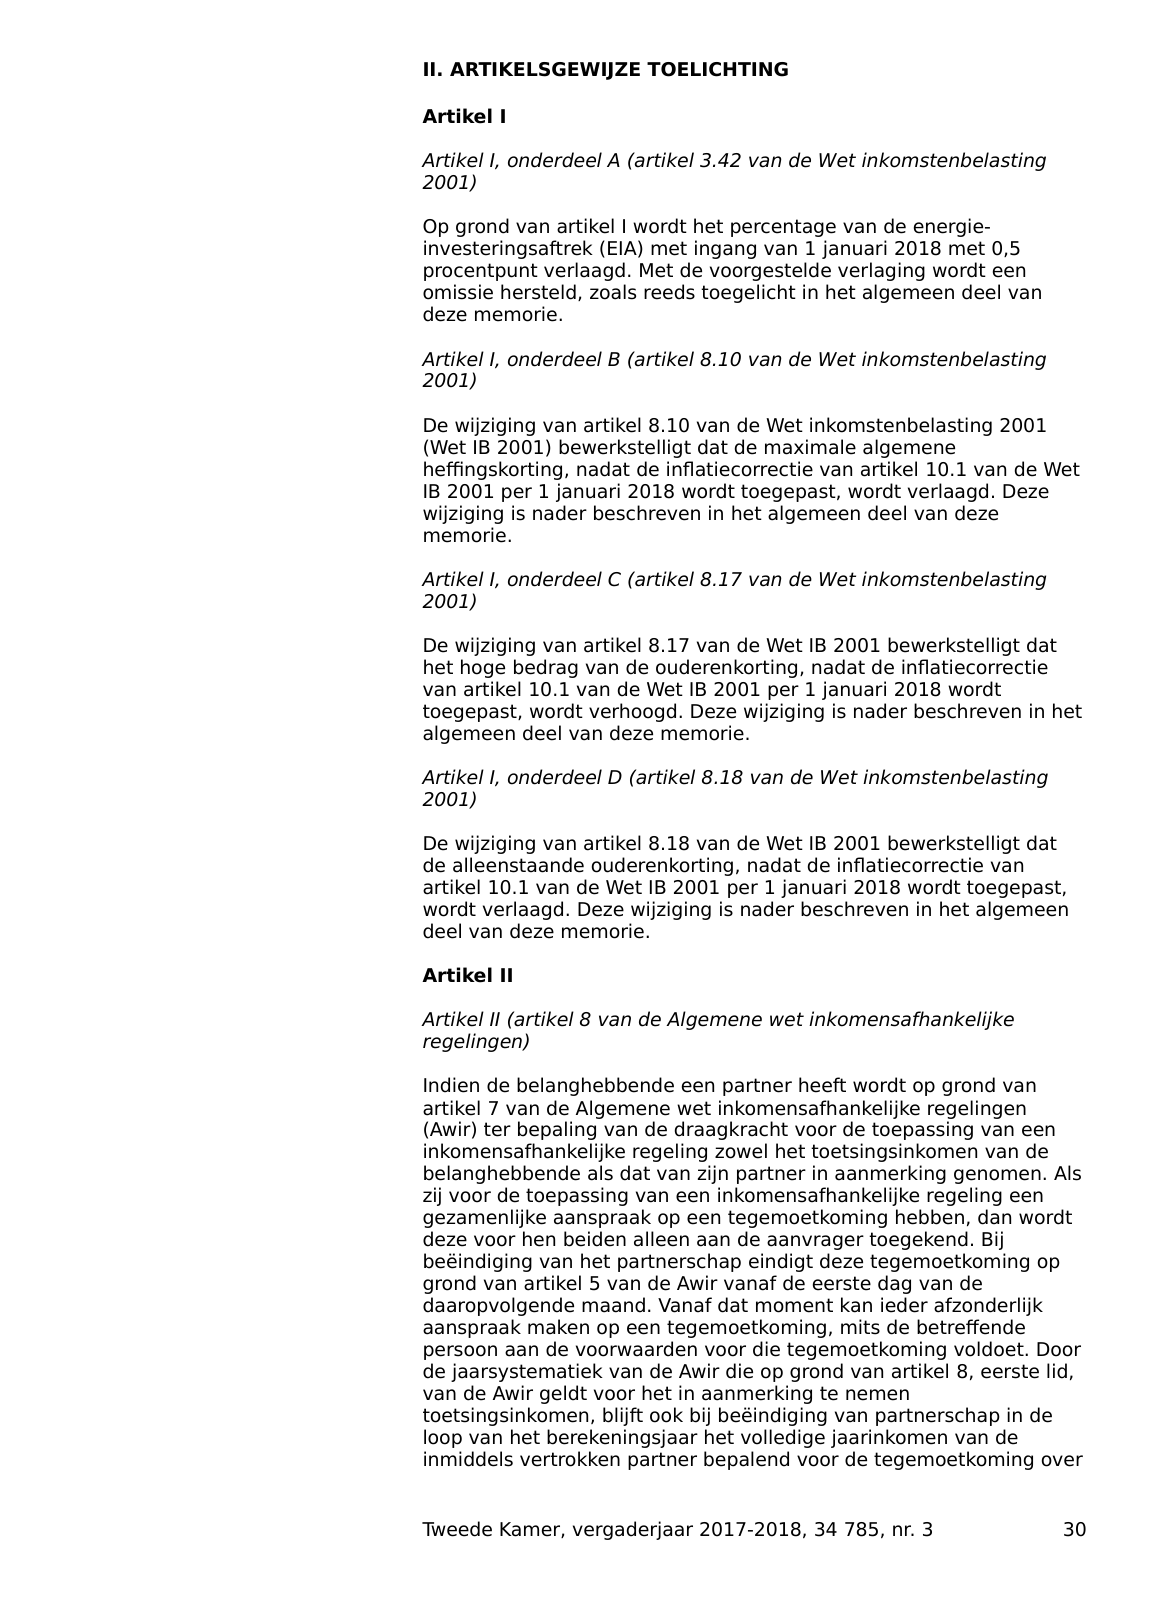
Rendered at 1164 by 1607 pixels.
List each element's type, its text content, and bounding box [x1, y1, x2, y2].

text De wijziging van artikel 8.18 van de Wet IB 2001 bewerkstelligt dat de alleenstaande ouderenkorting, nadat de inflatiecorrectie van artikel 10.1 van de Wet IB 2001 per 1 januari 2018 wordt toegepast, wordt verlaagd. Deze wijziging is nader beschreven in het algemeen deel van deze memorie. [422, 833, 1087, 943]
subtitle Artikel I, onderdeel A (artikel 3.42 van de Wet inkomstenbelasting 2001) [422, 150, 1087, 194]
subtitle Artikel I, onderdeel B (artikel 8.10 van de Wet inkomstenbelasting 2001) [422, 348, 1087, 392]
subtitle Artikel I, onderdeel D (artikel 8.18 van de Wet inkomstenbelasting 2001) [422, 767, 1087, 811]
text De wijziging van artikel 8.17 van de Wet IB 2001 bewerkstelligt dat het hoge bedrag van de ouderenkorting, nadat de inflatiecorrectie van artikel 10.1 van de Wet IB 2001 per 1 januari 2018 wordt toegepast, wordt verhoogd. Deze wijziging is nader beschreven in het algemeen deel van deze memorie. [422, 635, 1087, 745]
subtitle Artikel II [422, 965, 1087, 987]
subtitle Artikel I [422, 106, 1087, 128]
subtitle Artikel II (artikel 8 van de Algemene wet inkomensafhankelijke regelingen) [422, 1009, 1087, 1053]
subtitle II. ARTIKELSGEWIJZE TOELICHTING [422, 59, 1087, 81]
text Indien de belanghebbende een partner heeft wordt op grond van artikel 7 van de Algemene wet inkomensafhankelijke regelingen (Awir) ter bepaling van de draagkracht voor de toepassing van een inkomensafhankelijke regeling zowel het toetsingsinkomen van de belanghebbende als dat van zijn partner in aanmerking genomen. Als zij voor de toepassing van een inkomensafhankelijke regeling een gezamenlijke aanspraak op een tegemoetkoming hebben, dan wordt deze voor hen beiden alleen aan de aanvrager toegekend. Bij beëindiging van het partnerschap eindigt deze tegemoetkoming op grond van artikel 5 van de Awir vanaf de eerste dag van de daaropvolgende maand. Vanaf dat moment kan ieder afzonderlijk aanspraak maken op een tegemoetkoming, mits de betreffende persoon aan de voorwaarden voor die tegemoetkoming voldoet. Door de jaarsystematiek van de Awir die op grond van artikel 8, eerste lid, van de Awir geldt voor het in aanmerking te nemen toetsingsinkomen, blijft ook bij beëindiging van partnerschap in de loop van het berekeningsjaar het volledige jaarinkomen van de inmiddels vertrokken partner bepalend voor de tegemoetkoming over [422, 1075, 1087, 1471]
subtitle Artikel I, onderdeel C (artikel 8.17 van de Wet inkomstenbelasting 2001) [422, 569, 1087, 613]
text Op grond van artikel I wordt het percentage van de energie-investeringsaftrek (EIA) met ingang van 1 januari 2018 met 0,5 procentpunt verlaagd. Met de voorgestelde verlaging wordt een omissie hersteld, zoals reeds toegelicht in het algemeen deel van deze memorie. [422, 216, 1087, 326]
text De wijziging van artikel 8.10 van de Wet inkomstenbelasting 2001 (Wet IB 2001) bewerkstelligt dat de maximale algemene heffingskorting, nadat de inflatiecorrectie van artikel 10.1 van de Wet IB 2001 per 1 januari 2018 wordt toegepast, wordt verlaagd. Deze wijziging is nader beschreven in het algemeen deel van deze memorie. [422, 414, 1087, 546]
